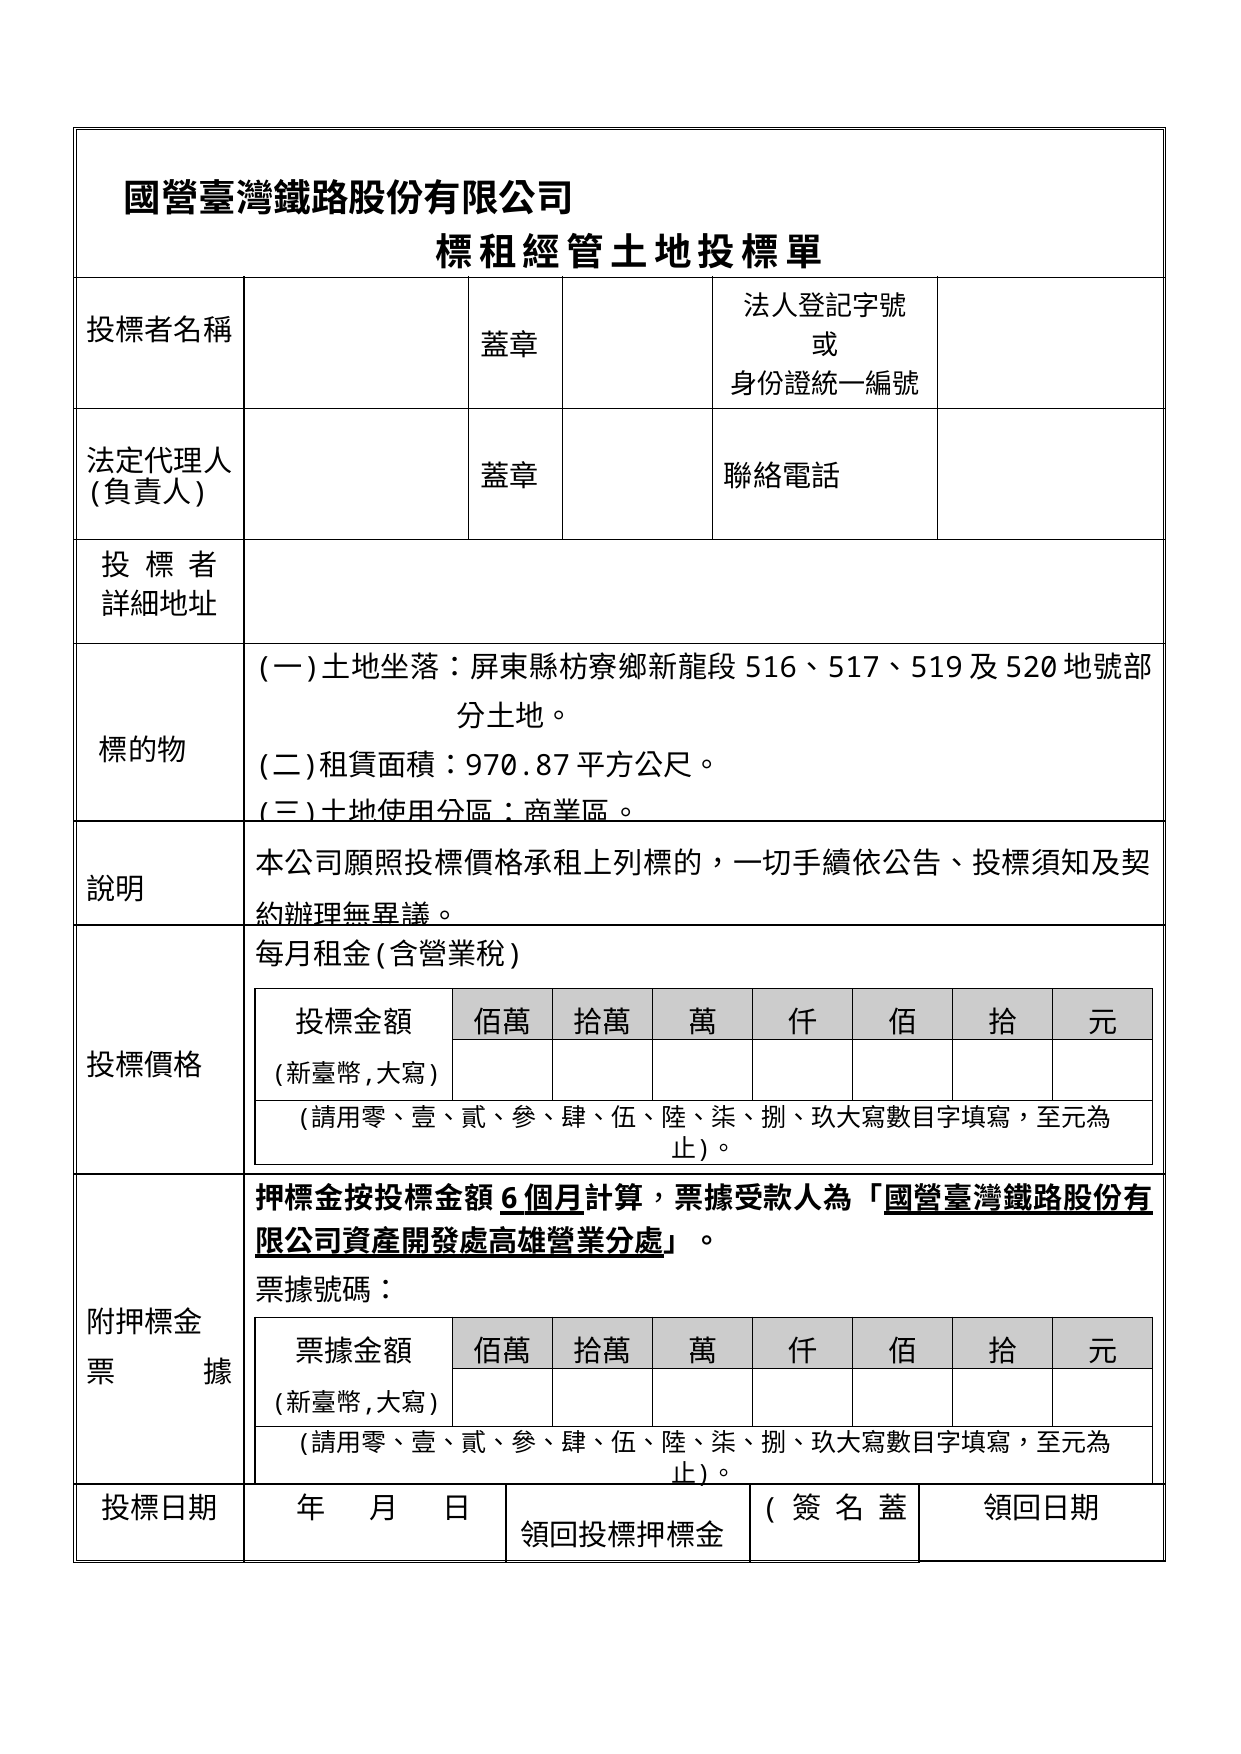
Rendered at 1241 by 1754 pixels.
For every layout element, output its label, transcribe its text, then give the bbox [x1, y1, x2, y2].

table_cell [753, 1369, 852, 1426]
table_header 佰 [853, 1318, 952, 1368]
table_cell [245, 409, 468, 539]
table_cell [553, 1369, 652, 1426]
table_cell [753, 1040, 852, 1100]
table_cell [563, 409, 712, 539]
table_cell 聯絡電話 [713, 409, 937, 539]
table_header 投標金額 (新臺幣,大寫) [256, 989, 452, 1100]
table_cell [953, 1369, 1052, 1426]
table_header 國營臺灣鐵路股份有限公司 標租經管土地投標單 [77, 130, 1163, 276]
table_cell (請用零、壹、貳、參、肆、伍、陸、柒、捌、玖大寫數目字填寫，至元為止)。 [256, 1101, 1152, 1164]
table_cell (一)土地坐落：屏東縣枋寮鄉新龍段516、517、519及520地號部分土地。 (二)租賃面積：970.87平方公尺。 (三)土地使用分區：商業區。 [245, 644, 1163, 820]
table_header 拾萬 [553, 1318, 652, 1368]
table_cell [453, 1040, 552, 1100]
table_cell [653, 1369, 752, 1426]
table_cell 每月租金(含營業稅) [245, 926, 1163, 1173]
table_cell [245, 278, 468, 408]
table_cell 法人登記字號 或 身份證統一編號 [713, 278, 937, 408]
table_header 仟 [753, 1318, 852, 1368]
table_header 佰萬 [453, 1318, 552, 1368]
table_cell 附押標金 票 據 [77, 1175, 243, 1483]
table_cell 蓋章 [469, 278, 562, 408]
table_cell [245, 540, 1163, 642]
table_cell 投標者名稱 [77, 278, 243, 408]
table_cell 標的物 [77, 644, 243, 820]
table_cell 法定代理人(負責人) 姓名 [77, 409, 243, 539]
table_cell 蓋章 [469, 409, 562, 539]
table_header 拾 [953, 1318, 1052, 1368]
table_header 佰 [853, 989, 952, 1039]
table_cell [1053, 1040, 1152, 1100]
table_cell 投標價格 [77, 926, 243, 1173]
table_cell [1053, 1369, 1152, 1426]
table_cell [853, 1040, 952, 1100]
table_cell [938, 409, 1163, 539]
table_cell 年 月 日 [245, 1485, 505, 1560]
table_header 仟 [753, 989, 852, 1039]
table_cell [653, 1040, 752, 1100]
table_cell 投標日期 [77, 1485, 243, 1560]
table_header 萬 [653, 989, 752, 1039]
table_cell 領回投標押標金 [507, 1485, 749, 1560]
table_cell 投 標 者 詳細地址 [77, 540, 243, 642]
table_header 萬 [653, 1318, 752, 1368]
table_cell 領回日期 [920, 1485, 1163, 1560]
table_cell [938, 278, 1163, 408]
table_cell 說明 [77, 822, 243, 924]
table_cell (請用零、壹、貳、參、肆、伍、陸、柒、捌、玖大寫數目字填寫，至元為止)。 [256, 1427, 1152, 1483]
table_cell (簽名蓋章) 請於開標後領回票據時再簽名蓋章 [751, 1485, 918, 1560]
table_cell [453, 1369, 552, 1426]
table_header 拾萬 [553, 989, 652, 1039]
table_header 佰萬 [453, 989, 552, 1039]
table_header 元 [1053, 989, 1152, 1039]
table_header 拾 [953, 989, 1052, 1039]
table_cell [853, 1369, 952, 1426]
table_cell [953, 1040, 1052, 1100]
table_cell 本公司願照投標價格承租上列標的，一切手續依公告、投標須知及契約辦理無異議。 [245, 822, 1163, 924]
table_header 元 [1053, 1318, 1152, 1368]
table_cell [563, 278, 712, 408]
table_header 票據金額 (新臺幣,大寫) [256, 1318, 452, 1426]
table_cell [553, 1040, 652, 1100]
table_cell 押標金按投標金額6個月計算，票據受款人為「國營臺灣鐵路股份有限公司資產開發處高雄營業分處」。 票據號碼： [245, 1175, 1163, 1483]
